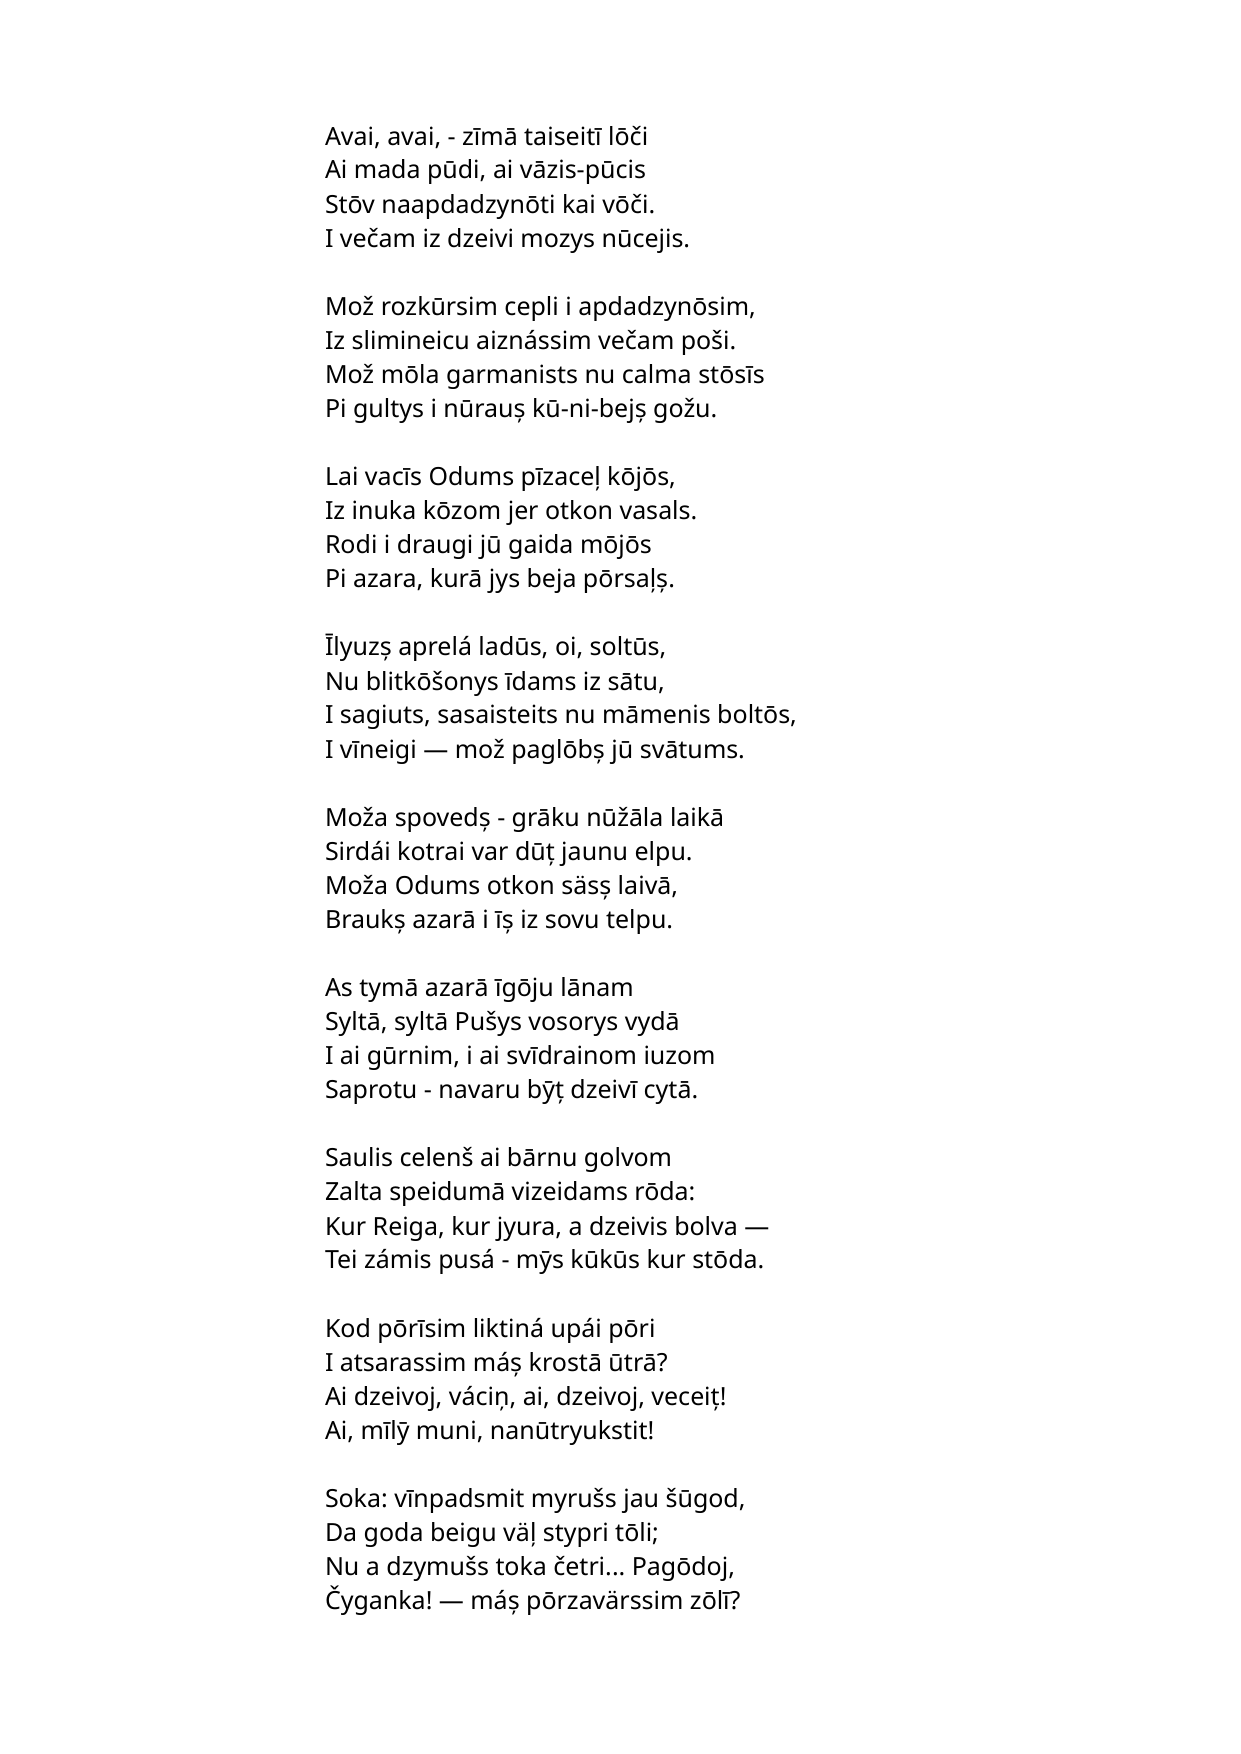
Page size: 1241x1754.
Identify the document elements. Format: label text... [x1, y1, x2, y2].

text Ai mada pūdi, ai vāzis-pūcis [325, 152, 1122, 186]
text Nu a dzymušs toka četri... Pagōdoj, [325, 1549, 1122, 1583]
text Ai dzeivoj, váciņ, ai, dzeivoj, veceiț! [325, 1378, 1122, 1412]
text Čyganka! — máș pōrzavärssim zōlī? [325, 1583, 1122, 1617]
text Tei zámis pusá - mȳs kūkūs kur stōda. [325, 1242, 1122, 1276]
text Iz slimineicu aiznássim večam poši. [325, 322, 1122, 357]
text Ai, mīlȳ muni, nanūtryukstit! [325, 1412, 1122, 1447]
text Pi azara, kurā jys beja pōrsaļș. [325, 561, 1122, 595]
text As tymā azarā īgōju lānam [325, 970, 1122, 1004]
text I vīneigi — mož paglōbș jū svātums. [325, 731, 1122, 765]
text Īlyuzș aprelá ladūs, oi, soltūs, [325, 629, 1122, 663]
text Mož mōla garmanists nu calma stōsīs [325, 357, 1122, 391]
text I večam iz dzeivi mozys nūcejis. [325, 220, 1122, 254]
text Sirdái kotrai var dūț jaunu elpu. [325, 833, 1122, 867]
text Da goda beigu väļ stypri tōli; [325, 1515, 1122, 1549]
text Moža Odums otkon säsș laivā, [325, 867, 1122, 902]
text Stōv naapdadzynōti kai vōči. [325, 186, 1122, 220]
text I atsarassim máș krostā ūtrā? [325, 1344, 1122, 1378]
text Lai vacīs Odums pīzaceļ kōjōs, [325, 459, 1122, 493]
text Braukș azarā i īș iz sovu telpu. [325, 902, 1122, 936]
text Mož rozkūrsim cepli i apdadzynōsim, [325, 288, 1122, 322]
text Zalta speidumā vizeidams rōda: [325, 1174, 1122, 1208]
text Saulis celenš ai bārnu golvom [325, 1140, 1122, 1174]
text Moža spovedș - grāku nūžāla laikā [325, 799, 1122, 833]
text I ai gūrnim, i ai svīdrainom iuzom [325, 1038, 1122, 1072]
text Iz inuka kōzom jer otkon vasals. [325, 493, 1122, 527]
text I sagiuts, sasaisteits nu māmenis boltōs, [325, 697, 1122, 731]
text Nu blitkōšonys īdams iz sātu, [325, 663, 1122, 697]
text Saprotu - navaru bȳț dzeivī cytā. [325, 1072, 1122, 1106]
text Soka: vīnpadsmit myrušs jau šūgod, [325, 1481, 1122, 1515]
text Rodi i draugi jū gaida mōjōs [325, 527, 1122, 561]
text Pi gultys i nūrauș kū-ni-bejș gožu. [325, 391, 1122, 425]
text Kod pōrīsim liktiná upái pōri [325, 1310, 1122, 1344]
text Avai, avai, - zīmā taiseitī lōči [325, 118, 1122, 152]
text Kur Reiga, kur jyura, a dzeivis bolva — [325, 1208, 1122, 1242]
text Syltā, syltā Pušys vosorys vydā [325, 1004, 1122, 1038]
